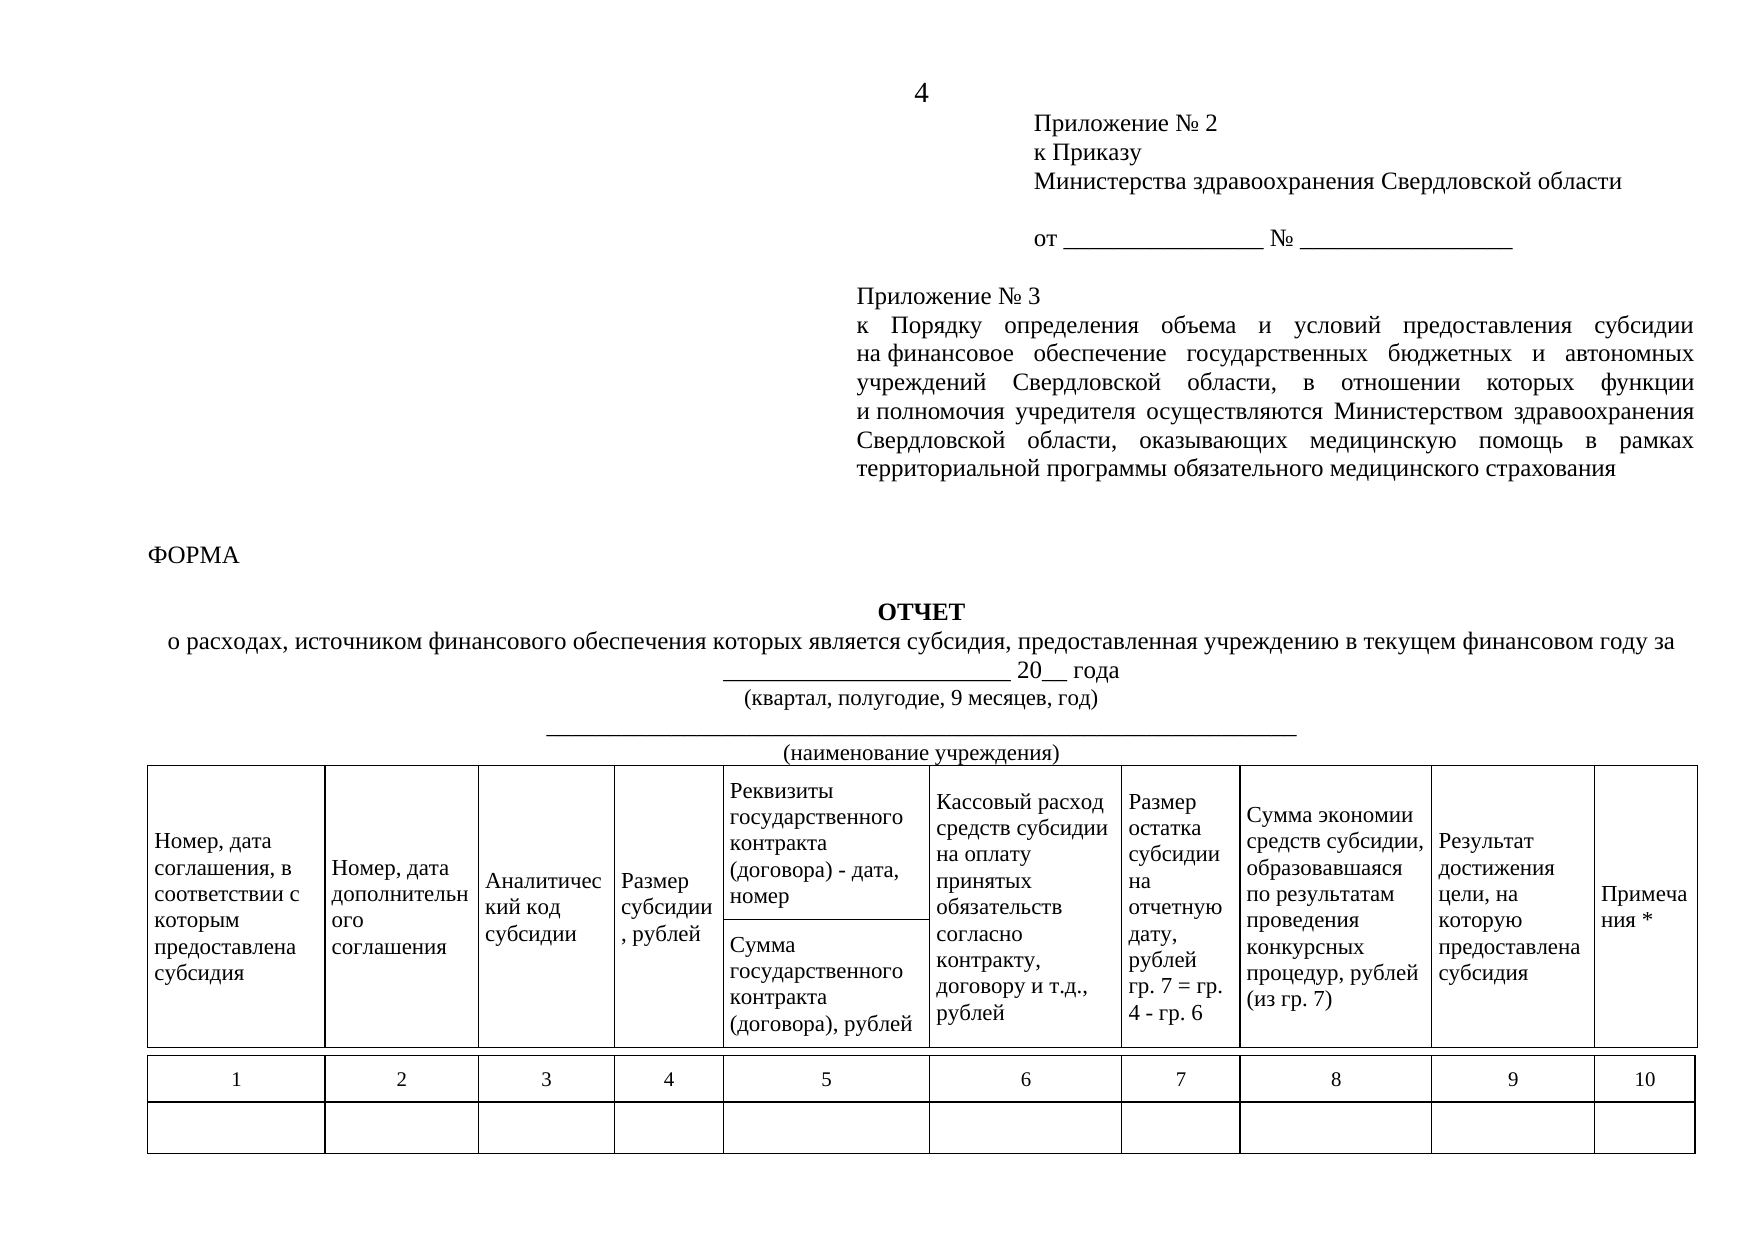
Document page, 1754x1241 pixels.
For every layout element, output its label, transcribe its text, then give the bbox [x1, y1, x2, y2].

text к Приказу [856, 137, 1695, 166]
text от ________________ № _________________ [856, 223, 1695, 252]
table_header 7 [1122, 1056, 1239, 1101]
table_cell [1432, 1103, 1594, 1152]
text ____________________________________________________________ [148, 710, 1695, 739]
table_cell [479, 1103, 614, 1152]
text (квартал, полугодие, 9 месяцев, год) [148, 683, 1695, 710]
table_header Результат достижения цели, на которую предоставлена субсидия [1432, 766, 1594, 1047]
text Приложение № 2 [856, 108, 1695, 137]
table_header Размер остатка субсидии на отчетную дату, рублей гр. 7 = гр. 4 - гр. 6 [1122, 766, 1239, 1047]
text (наименование учреждения) [148, 739, 1695, 765]
text о расходах, источником финансового обеспечения которых является субсидия, предоставленная учреждению в текущем финансовом году за _______________________ 20__ года [148, 626, 1695, 683]
table_cell [1122, 1103, 1239, 1152]
table_header 1 [148, 1056, 324, 1101]
table_cell [615, 1103, 723, 1152]
table_header 4 [615, 1056, 723, 1101]
table_header Сумма экономии средств субсидии, образовавшаяся по результатам проведения конкурсных процедур, рублей (из гр. 7) [1241, 766, 1431, 1047]
table_cell [1241, 1103, 1431, 1152]
table_cell [326, 1103, 478, 1152]
table_header 5 [724, 1056, 929, 1101]
table_header 2 [326, 1056, 478, 1101]
text ОТЧЕТ [148, 597, 1695, 626]
table_header Примечания * [1595, 766, 1697, 1047]
table_header 10 [1595, 1056, 1694, 1101]
table_header Реквизиты государственного контракта (договора) - дата, номер [724, 766, 929, 919]
table_header Номер, дата соглашения, в соответствии с которым предоставлена субсидия [148, 766, 324, 1047]
table_header Аналитический код субсидии [479, 766, 614, 1047]
text Министерства здравоохранения Свердловской области [856, 166, 1695, 195]
table_header 8 [1241, 1056, 1431, 1101]
table_header 6 [930, 1056, 1121, 1101]
table_header 3 [479, 1056, 614, 1101]
table_cell [148, 1103, 324, 1152]
text к Порядку определения объема и условий предоставления субсидии на финансовое обеспечение государственных бюджетных и автономных учреждений Свердловской области, в отношении которых функции и полномочия учредителя осуществляются Министерством здравоохранения Свердловской области, оказывающих медицинскую помощь в рамках территориальной программы обязательного медицинского страхования [856, 310, 1695, 482]
text Приложение № 3 [856, 281, 1695, 310]
table_cell [930, 1103, 1121, 1152]
table_cell Сумма государственного контракта (договора), рублей [724, 920, 929, 1047]
table_cell [1595, 1103, 1694, 1152]
table_header Номер, дата дополнительного соглашения [326, 766, 478, 1047]
table_header Кассовый расход средств субсидии на оплату принятых обязательств согласно контракту, договору и т.д., рублей [930, 766, 1121, 1047]
table_cell [724, 1103, 929, 1152]
table_header 9 [1432, 1056, 1594, 1101]
text ФОРМА [148, 540, 1695, 568]
table_header Размер субсидии, рублей [615, 766, 723, 1047]
